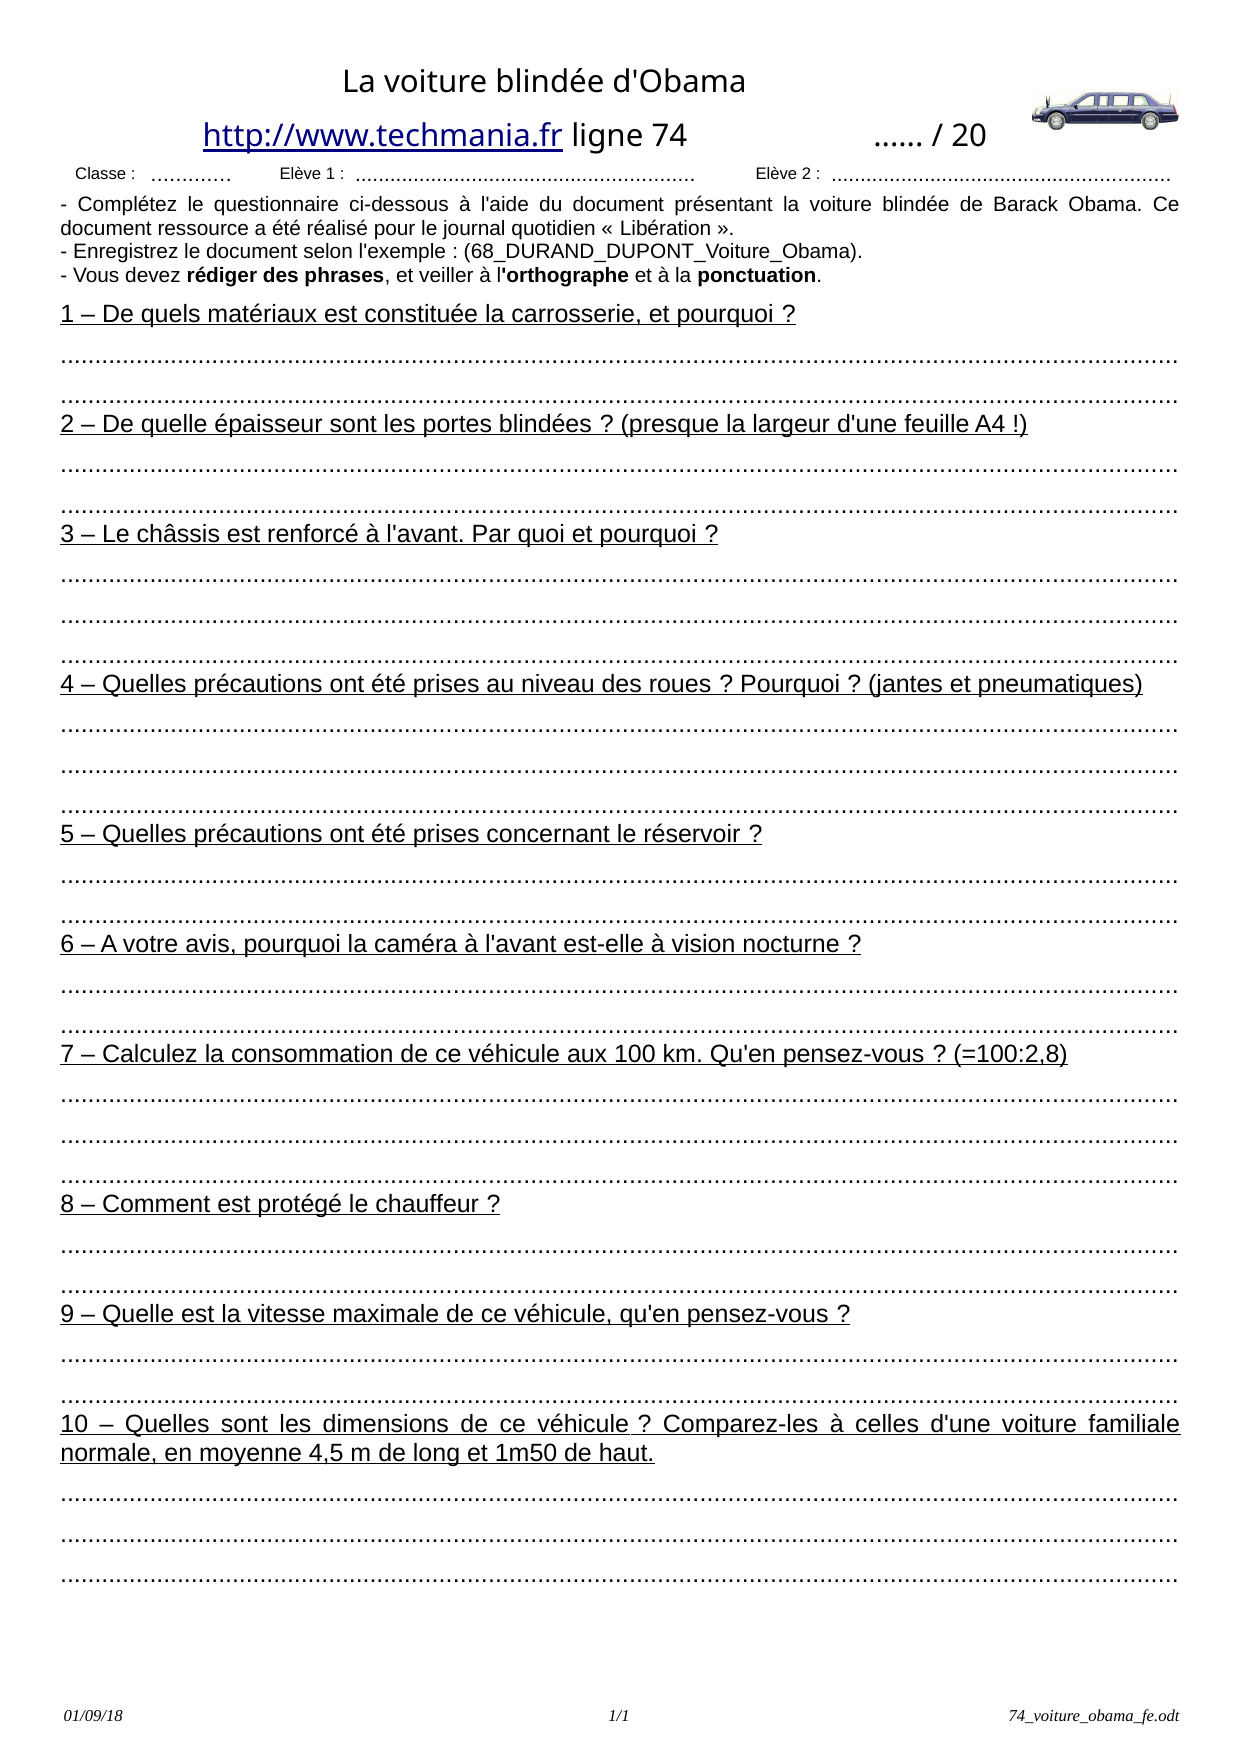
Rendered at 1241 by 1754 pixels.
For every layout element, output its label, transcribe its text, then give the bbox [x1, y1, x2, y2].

table_header [1029, 130, 1181, 156]
table_cell 5 – Quelles précautions ont été prises concernant le réservoir ? [60, 819, 1181, 848]
table_cell [60, 548, 1181, 669]
table_cell [60, 958, 1181, 1039]
table_cell [60, 438, 1181, 519]
table_cell [60, 1218, 1181, 1299]
table_cell 4 – Quelles précautions ont été prises au niveau des roues ? Pourquoi ? (jantes et pneumatiques) [60, 669, 1181, 698]
table_cell [60, 698, 1181, 819]
table_cell ...... / 20 [831, 102, 1029, 156]
table_cell 3 – Le châssis est renforcé à l'avant. Par quoi et pourquoi ? [60, 519, 1181, 547]
table_cell 1 – De quels matériaux est constituée la carrosserie, et pourquoi ? [60, 287, 1181, 328]
picture [1029, 89, 1182, 130]
table_header Classe : [59, 156, 144, 191]
table_cell 9 – Quelle est la vitesse maximale de ce véhicule, qu'en pensez-vous ? [60, 1299, 1181, 1328]
table_cell 10 – Quelles sont les dimensions de ce véhicule ? Comparez-les à celles d'une voiture familiale [60, 1409, 1181, 1434]
table_header Elève 1 : [265, 156, 349, 191]
table_header [145, 156, 265, 191]
table_cell 2 – De quelle épaisseur sont les portes blindées ? (presque la largeur d'une feuille A4 !) [60, 409, 1181, 438]
table_cell 8 – Comment est protégé le chauffeur ? [60, 1189, 1181, 1218]
table_cell [60, 328, 1181, 409]
table_header La voiture blindée d'Obama [59, 59, 1029, 102]
table_cell [60, 1466, 1181, 1588]
table_cell [60, 848, 1181, 929]
table_cell [60, 1588, 1181, 1628]
table_header Elève 2 : [743, 156, 825, 191]
table_header - Complétez le questionnaire ci-dessous à l'aide du document présentant la voiture blindée de Barack Obama. Ce document ressource a été réalisé pour le journal quotidien « Libération ». - Enregistrez le document selon l'exemple : (68_DURAND_DUPONT_Voiture_Obama). - Vous devez rédiger des phrases, et veiller à l'orthographe et à la ponctuation. [60, 191, 1181, 287]
table_cell 6 – A votre avis, pourquoi la caméra à l'avant est-elle à vision nocturne ? [60, 929, 1181, 958]
table_cell 7 – Calculez la consommation de ce véhicule aux 100 km. Qu'en pensez-vous ? (=100:2,8) [60, 1039, 1181, 1068]
table_cell [60, 1328, 1181, 1409]
table_cell normale, en moyenne 4,5 m de long et 1m50 de haut. [60, 1435, 1181, 1466]
table_header [349, 156, 743, 191]
table_cell http://www.techmania.fr ligne 74 [59, 102, 831, 156]
table_header [825, 156, 1180, 191]
table_cell [60, 1068, 1181, 1189]
table_header [1029, 59, 1181, 89]
